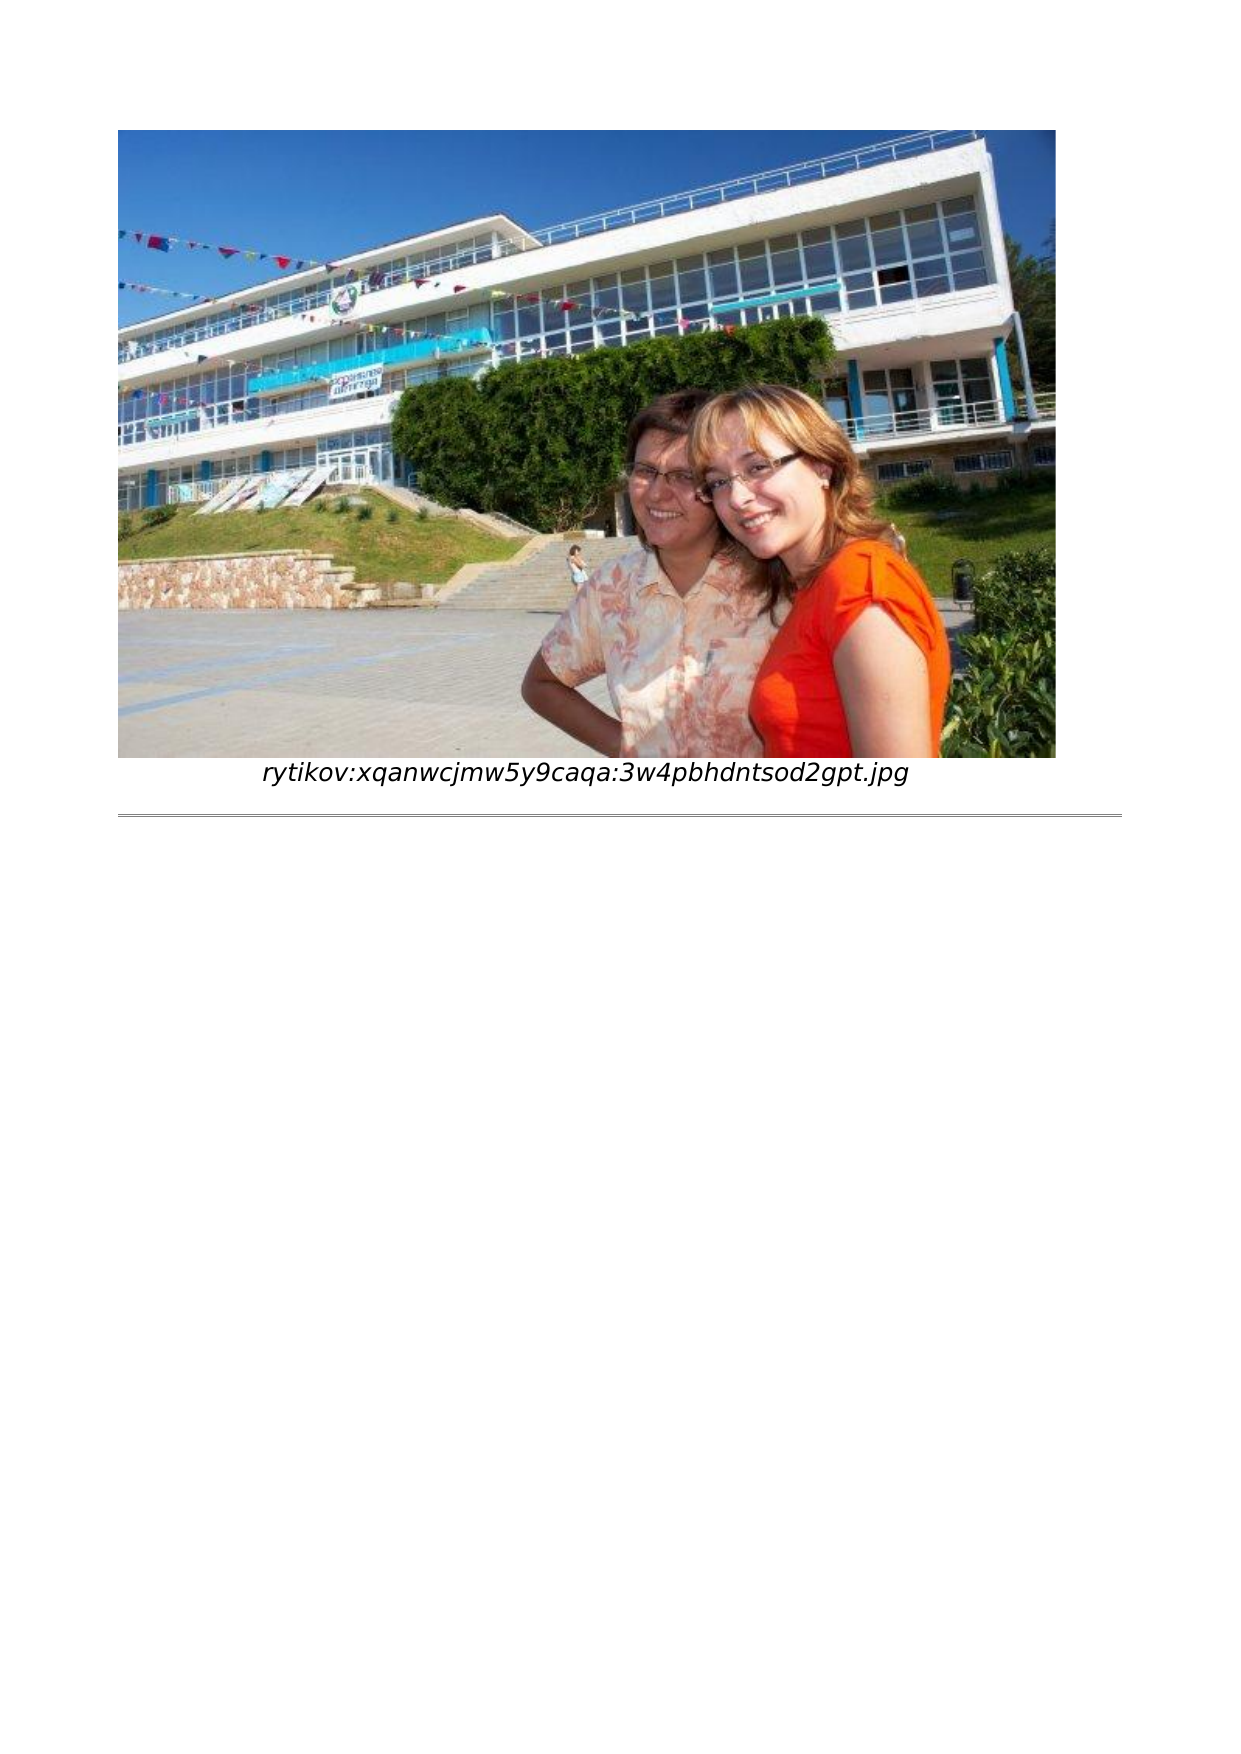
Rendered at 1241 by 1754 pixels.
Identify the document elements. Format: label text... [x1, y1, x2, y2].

text rytikov:xqanwcjmw5y9caqa:3w4pbhdntsod2gpt.jpg [118, 758, 1056, 787]
picture [118, 130, 1056, 758]
